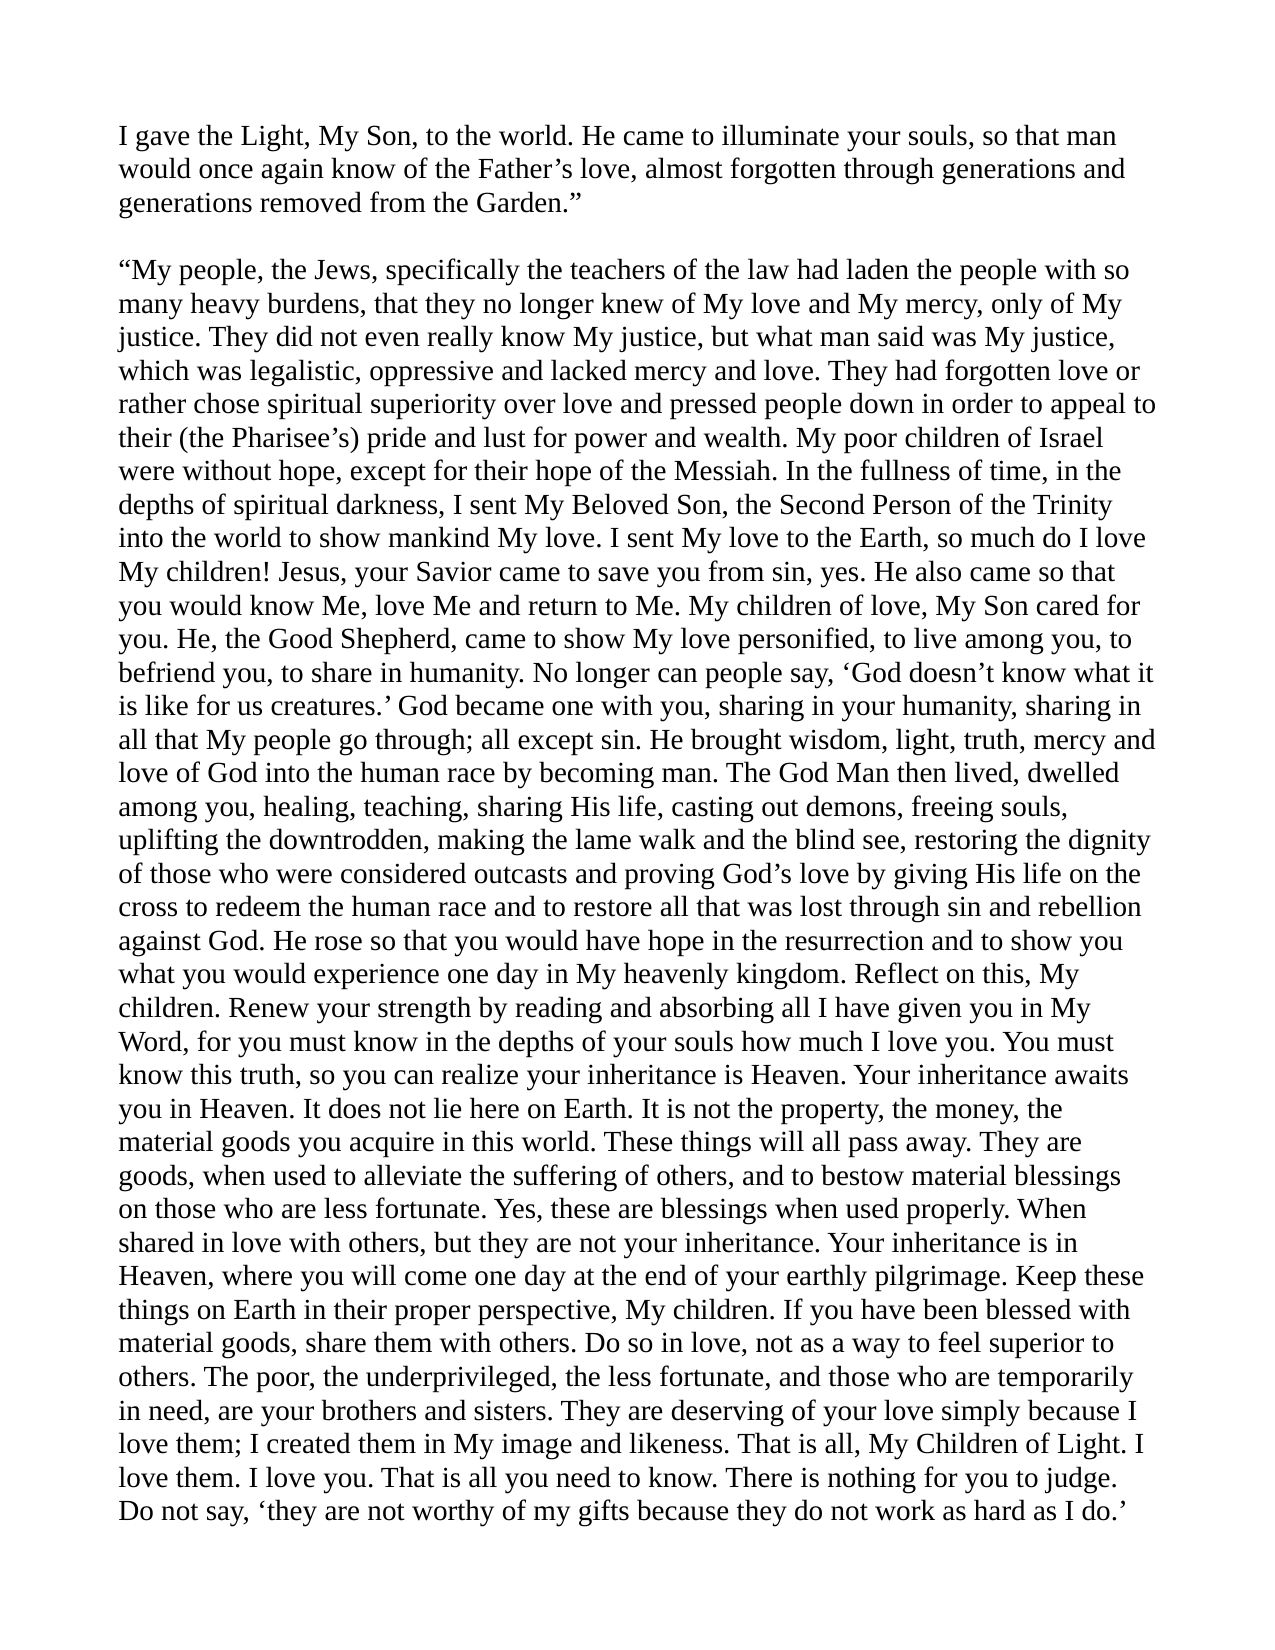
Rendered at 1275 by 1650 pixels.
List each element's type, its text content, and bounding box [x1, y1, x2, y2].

text I gave the Light, My Son, to the world. He came to illuminate your souls, so that man would once again know of the Father’s love, almost forgotten through generations and generations removed from the Garden.” [118, 118, 1157, 219]
text “My people, the Jews, specifically the teachers of the law had laden the people with so many heavy burdens, that they no longer knew of My love and My mercy, only of My justice. They did not even really know My justice, but what man said was My justice, which was legalistic, oppressive and lacked mercy and love. They had forgotten love or rather chose spiritual superiority over love and pressed people down in order to appeal to their (the Pharisee’s) pride and lust for power and wealth. My poor children of Israel were without hope, except for their hope of the Messiah. In the fullness of time, in the depths of spiritual darkness, I sent My Beloved Son, the Second Person of the Trinity into the world to show mankind My love. I sent My love to the Earth, so much do I love My children! Jesus, your Savior came to save you from sin, yes. He also came so that you would know Me, love Me and return to Me. My children of love, My Son cared for you. He, the Good Shepherd, came to show My love personified, to live among you, to befriend you, to share in humanity. No longer can people say, ‘God doesn’t know what it is like for us creatures.’ God became one with you, sharing in your humanity, sharing in all that My people go through; all except sin. He brought wisdom, light, truth, mercy and love of God into the human race by becoming man. The God Man then lived, dwelled among you, healing, teaching, sharing His life, casting out demons, freeing souls, uplifting the downtrodden, making the lame walk and the blind see, restoring the dignity of those who were considered outcasts and proving God’s love by giving His life on the cross to redeem the human race and to restore all that was lost through sin and rebellion against God. He rose so that you would have hope in the resurrection and to show you what you would experience one day in My heavenly kingdom. Reflect on this, My children. Renew your strength by reading and absorbing all I have given you in My Word, for you must know in the depths of your souls how much I love you. You must know this truth, so you can realize your inheritance is Heaven. Your inheritance awaits you in Heaven. It does not lie here on Earth. It is not the property, the money, the material goods you acquire in this world. These things will all pass away. They are goods, when used to alleviate the suffering of others, and to bestow material blessings on those who are less fortunate. Yes, these are blessings when used properly. When shared in love with others, but they are not your inheritance. Your inheritance is in Heaven, where you will come one day at the end of your earthly pilgrimage. Keep these things on Earth in their proper perspective, My children. If you have been blessed with material goods, share them with others. Do so in love, not as a way to feel superior to others. The poor, the underprivileged, the less fortunate, and those who are temporarily in need, are your brothers and sisters. They are deserving of your love simply because I love them; I created them in My image and likeness. That is all, My Children of Light. I love them. I love you. That is all you need to know. There is nothing for you to judge. Do not say, ‘they are not worthy of my gifts because they do not work as hard as I do.’ [118, 252, 1157, 1527]
